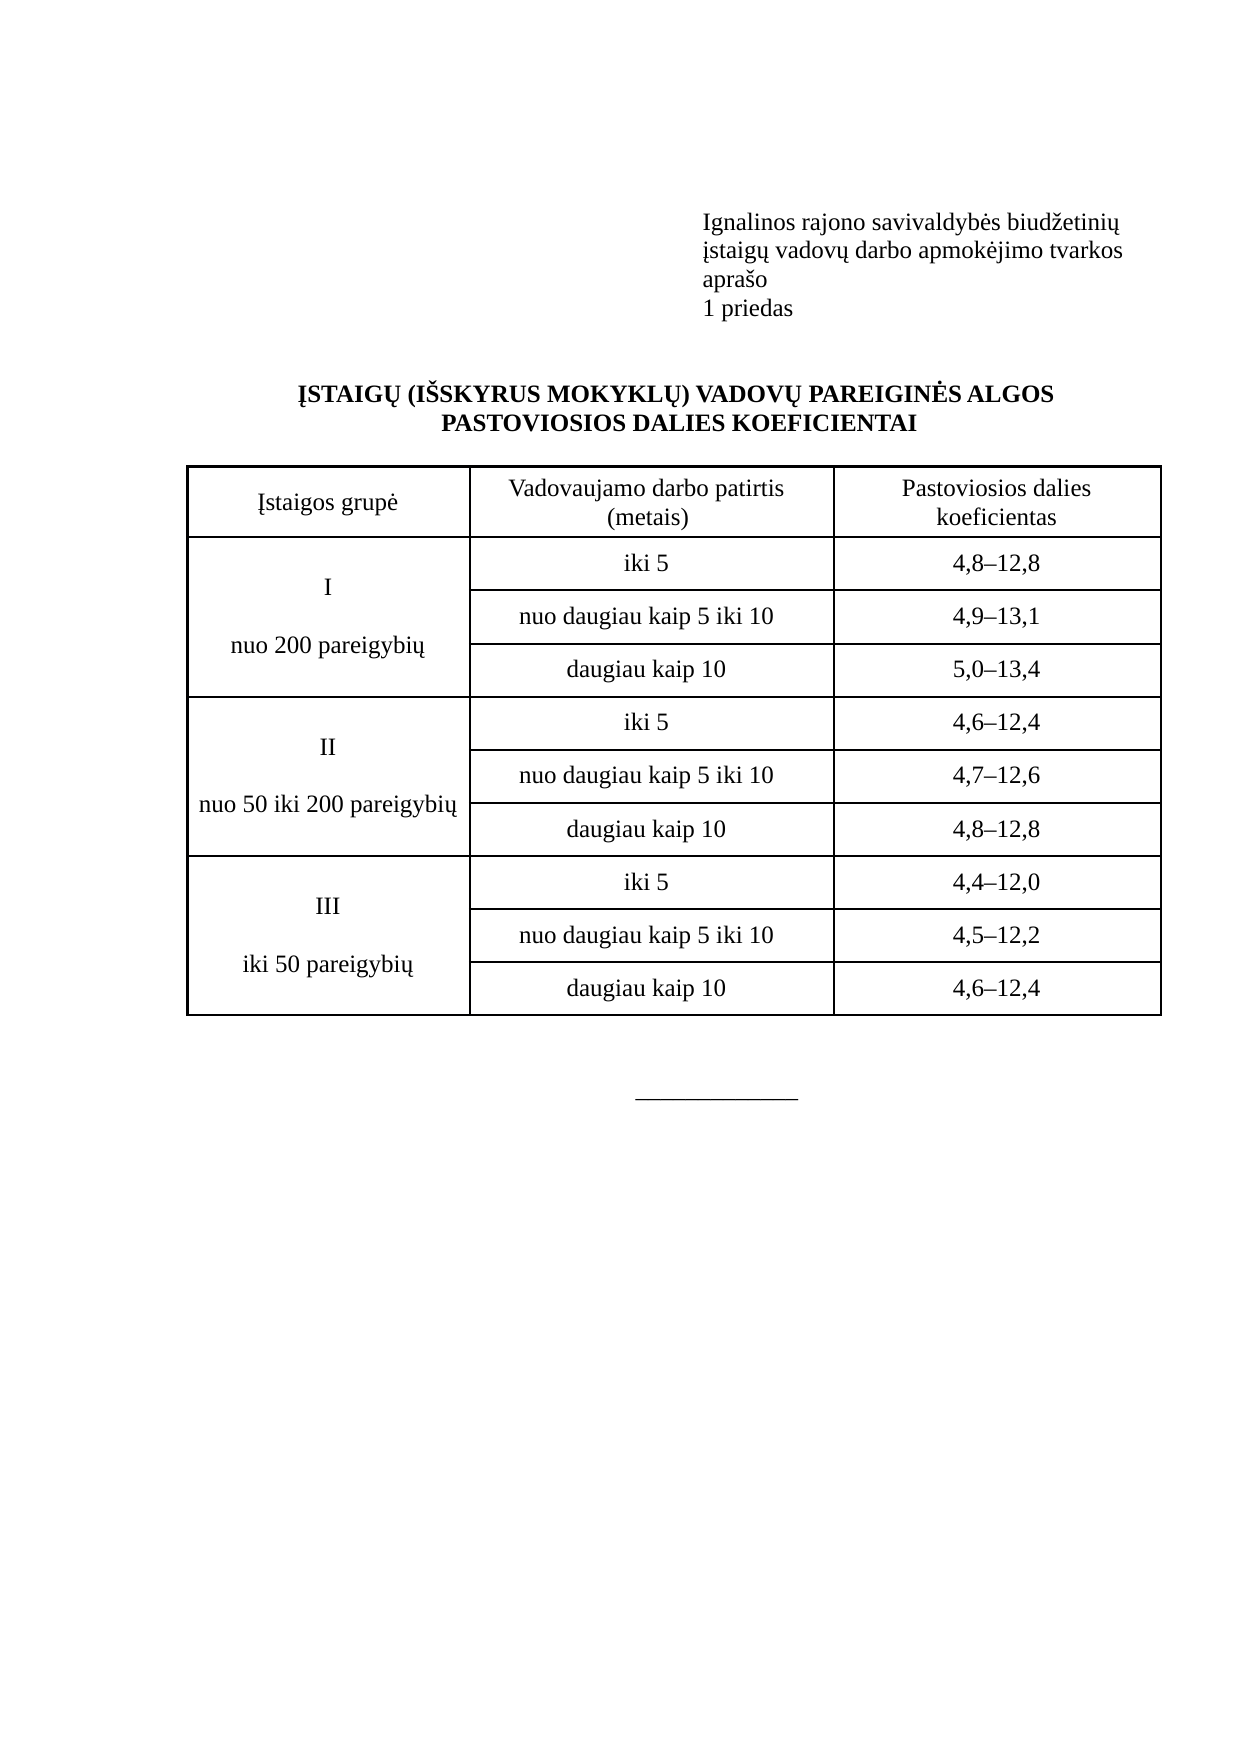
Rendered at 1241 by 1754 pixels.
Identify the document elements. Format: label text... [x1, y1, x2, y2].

table_cell 4,8–12,8 [835, 804, 1160, 855]
text įstaigų vadovų darbo apmokėjimo tvarkos [177, 235, 1181, 264]
table_header Įstaigos grupė [189, 468, 469, 536]
table_cell 4,8–12,8 [835, 538, 1160, 589]
table_header Pastoviosios dalies koeficientas [835, 468, 1160, 536]
table_cell nuo daugiau kaip 5 iki 10 [471, 751, 833, 802]
table_cell 4,6–12,4 [835, 698, 1160, 749]
table_cell III iki 50 pareigybių [189, 857, 469, 1014]
table_cell 5,0–13,4 [835, 645, 1160, 696]
table_cell daugiau kaip 10 [471, 645, 833, 696]
table_cell I nuo 200 pareigybių [189, 538, 469, 696]
table_cell daugiau kaip 10 [471, 963, 833, 1014]
text aprašo [177, 264, 1181, 293]
table_cell nuo daugiau kaip 5 iki 10 [471, 910, 833, 961]
table_cell 4,9–13,1 [835, 591, 1160, 642]
table_cell nuo daugiau kaip 5 iki 10 [471, 591, 833, 642]
table_cell 4,7–12,6 [835, 751, 1160, 802]
table_header Vadovaujamo darbo patirtis (metais) [471, 468, 833, 536]
table_cell iki 5 [471, 698, 833, 749]
text ĮSTAIGŲ (IŠSKYRUS MOKYKLŲ) VADOVŲ PAREIGINĖS ALGOS [177, 379, 1181, 408]
text 1 priedas [177, 293, 1181, 322]
text Ignalinos rajono savivaldybės biudžetinių [177, 207, 1181, 235]
table_cell iki 5 [471, 538, 833, 589]
table_cell iki 5 [471, 857, 833, 908]
text _____________ [177, 1074, 1181, 1103]
table_cell II nuo 50 iki 200 pareigybių [189, 698, 469, 855]
text PASTOVIOSIOS DALIES KOEFICIENTAI [177, 408, 1181, 437]
table_cell 4,4–12,0 [835, 857, 1160, 908]
table_cell daugiau kaip 10 [471, 804, 833, 855]
table_cell 4,6–12,4 [835, 963, 1160, 1014]
table_cell 4,5–12,2 [835, 910, 1160, 961]
